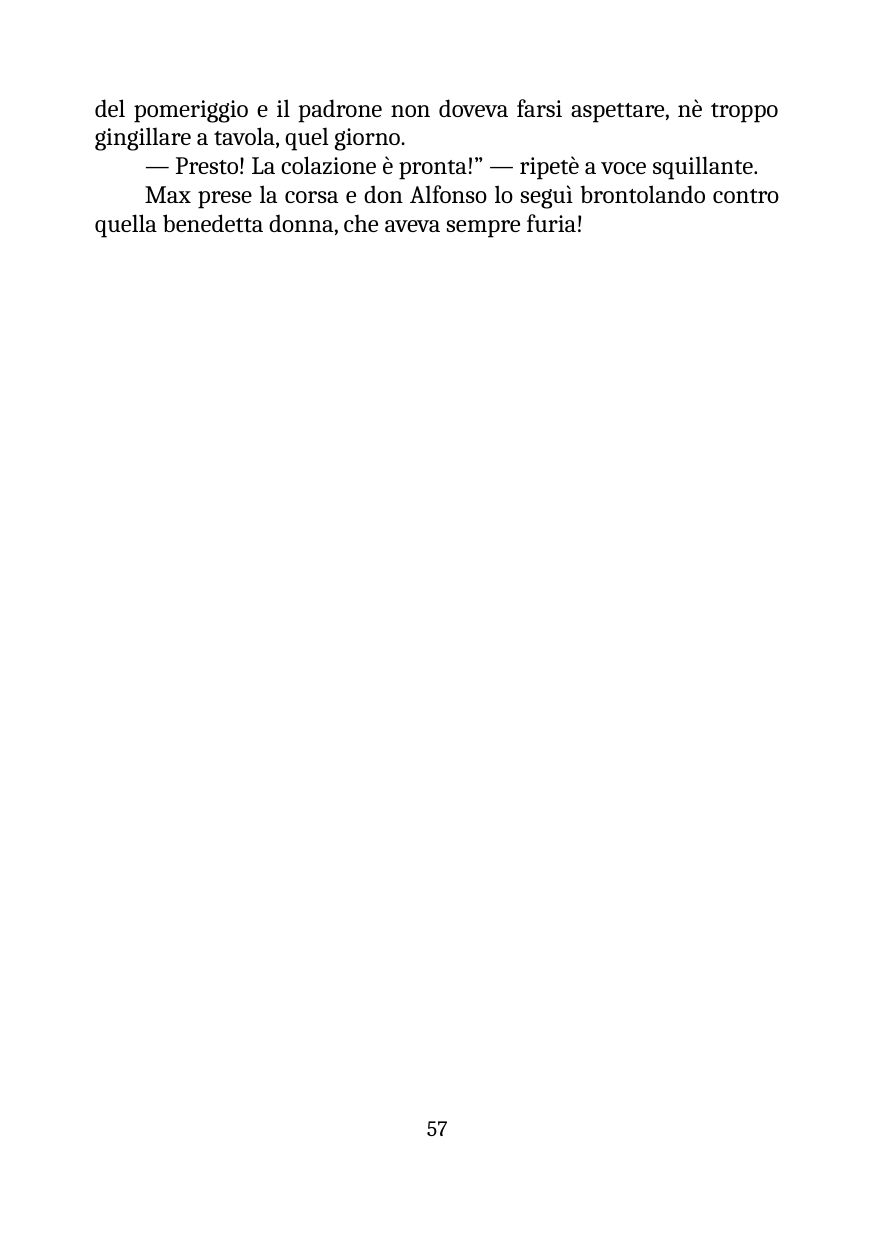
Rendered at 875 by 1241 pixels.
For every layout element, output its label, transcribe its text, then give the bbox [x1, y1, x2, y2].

text Max prese la corsa e don Alfonso lo seguì brontolando contro quella benedetta donna, che aveva sempre furia! [94, 181, 779, 238]
text del pomeriggio e il padrone non doveva farsi aspettare, nè troppo gingillare a tavola, quel giorno. [94, 94, 779, 152]
text — Presto! La colazione è pronta!” — ripetè a voce squillante. [94, 152, 779, 181]
